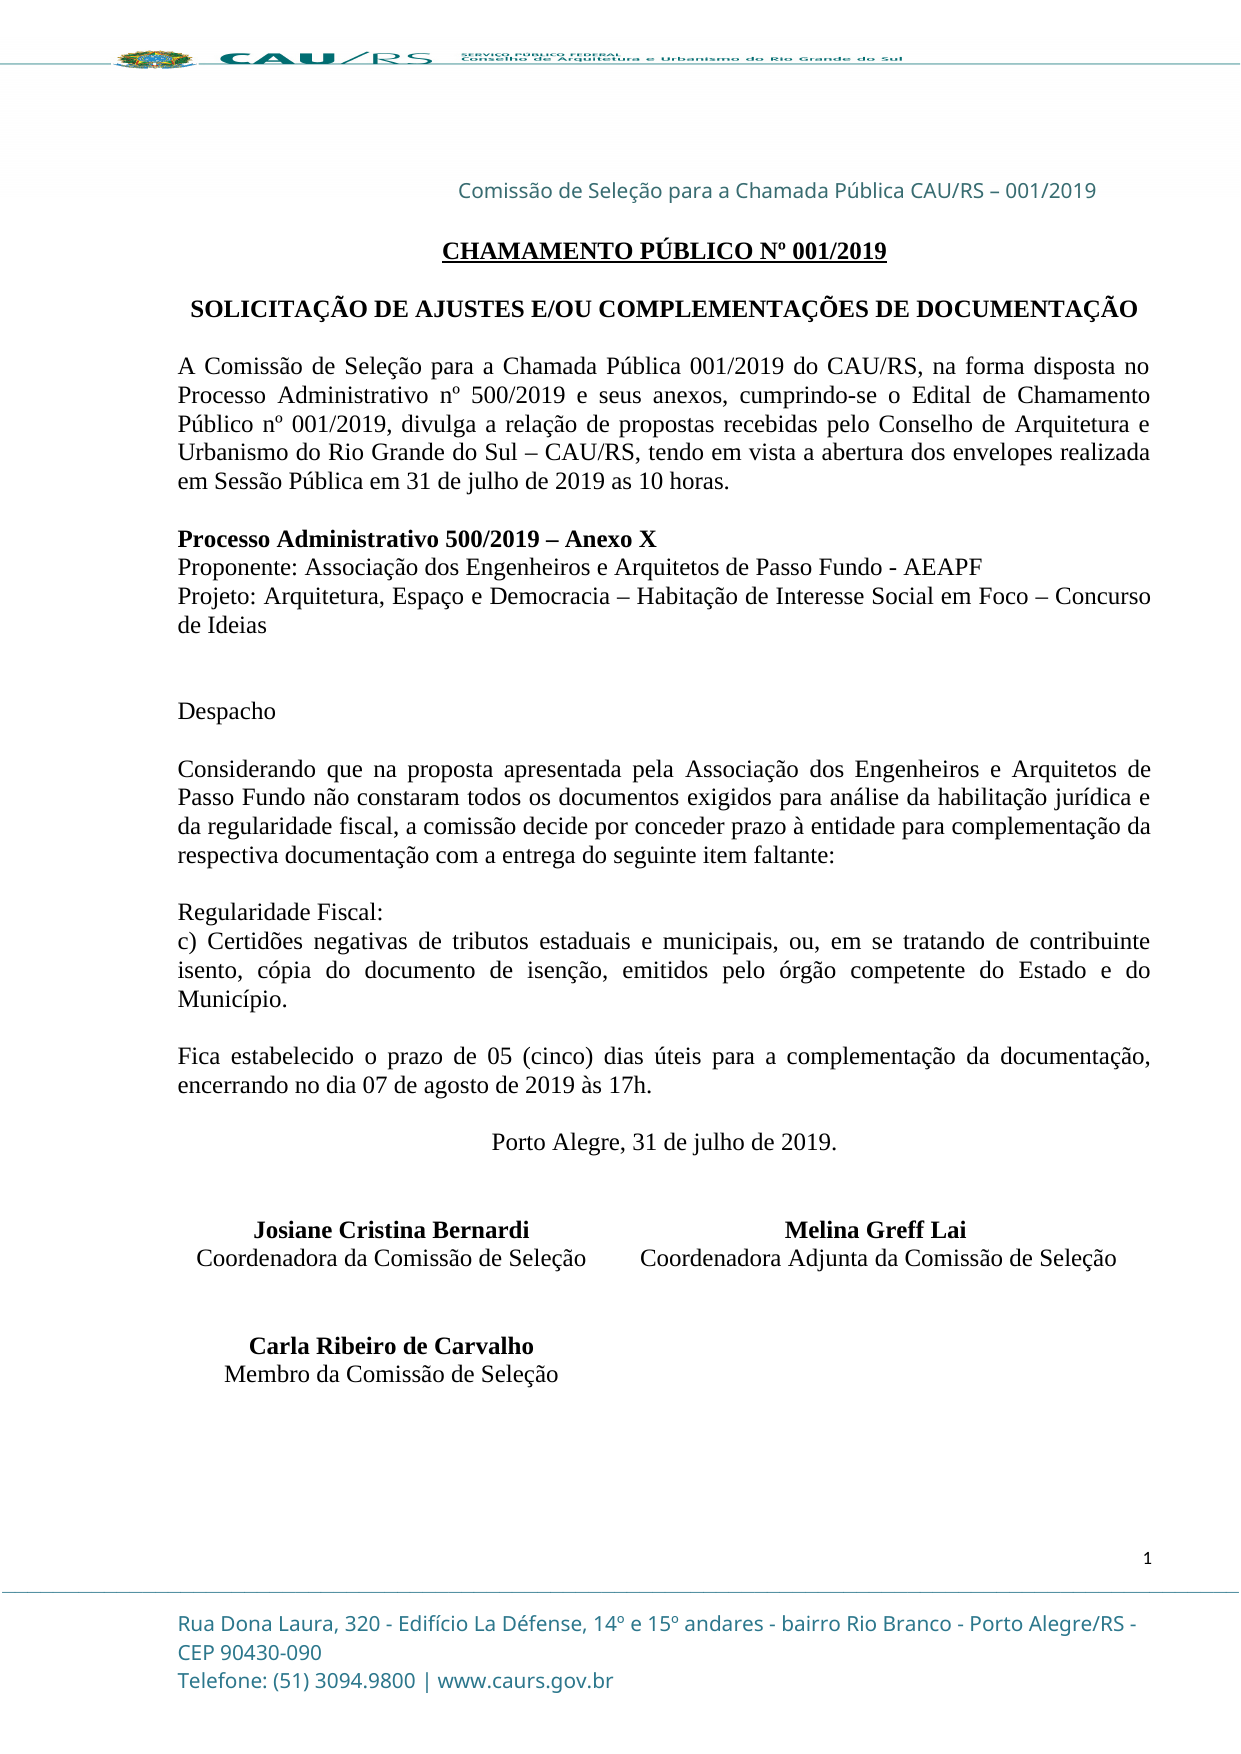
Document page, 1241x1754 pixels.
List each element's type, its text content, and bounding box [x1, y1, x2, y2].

text c) Certidões negativas de tributos estaduais e municipais, ou, em se tratando de contribuinte isento, cópia do documento de isenção, emitidos pelo órgão competente do Estado e do Município. [177, 926, 1152, 1012]
text Regularidade Fiscal: [177, 897, 1152, 926]
text SOLICITAÇÃO DE AJUSTES E/OU COMPLEMENTAÇÕES DE DOCUMENTAÇÃO [177, 294, 1152, 322]
text Despacho [177, 696, 1152, 725]
text Processo Administrativo 500/2019 – Anexo X [177, 524, 1152, 552]
table_cell Carla Ribeiro de Carvalho Membro da Comissão de Seleção [178, 1273, 604, 1388]
table_header Josiane Cristina Bernardi Coordenadora da Comissão de Seleção [178, 1186, 604, 1272]
text Considerando que na proposta apresentada pela Associação dos Engenheiros e Arquitetos de Passo Fundo não constaram todos os documentos exigidos para análise da habilitação jurídica e da regularidade fiscal, a comissão decide por conceder prazo à entidade para complementação da respectiva documentação com a entrega do seguinte item faltante: [177, 754, 1152, 869]
table_cell [606, 1273, 1151, 1388]
text A Comissão de Seleção para a Chamada Pública 001/2019 do CAU/RS, na forma disposta no Processo Administrativo nº 500/2019 e seus anexos, cumprindo-se o Edital de Chamamento Público nº 001/2019, divulga a relação de propostas recebidas pelo Conselho de Arquitetura e Urbanismo do Rio Grande do Sul – CAU/RS, tendo em vista a abertura dos envelopes realizada em Sessão Pública em 31 de julho de 2019 as 10 horas. [177, 351, 1152, 495]
text Porto Alegre, 31 de julho de 2019. [177, 1127, 1152, 1156]
text Proponente: Associação dos Engenheiros e Arquitetos de Passo Fundo - AEAPF [177, 552, 1152, 581]
text Projeto: Arquitetura, Espaço e Democracia – Habitação de Interesse Social em Foco – Concurso de Ideias [177, 581, 1152, 639]
text CHAMAMENTO PÚBLICO Nº 001/2019 [177, 236, 1152, 265]
text Fica estabelecido o prazo de 05 (cinco) dias úteis para a complementação da documentação, encerrando no dia 07 de agosto de 2019 às 17h. [177, 1041, 1152, 1099]
table_header Melina Greff Lai Coordenadora Adjunta da Comissão de Seleção [606, 1186, 1151, 1272]
